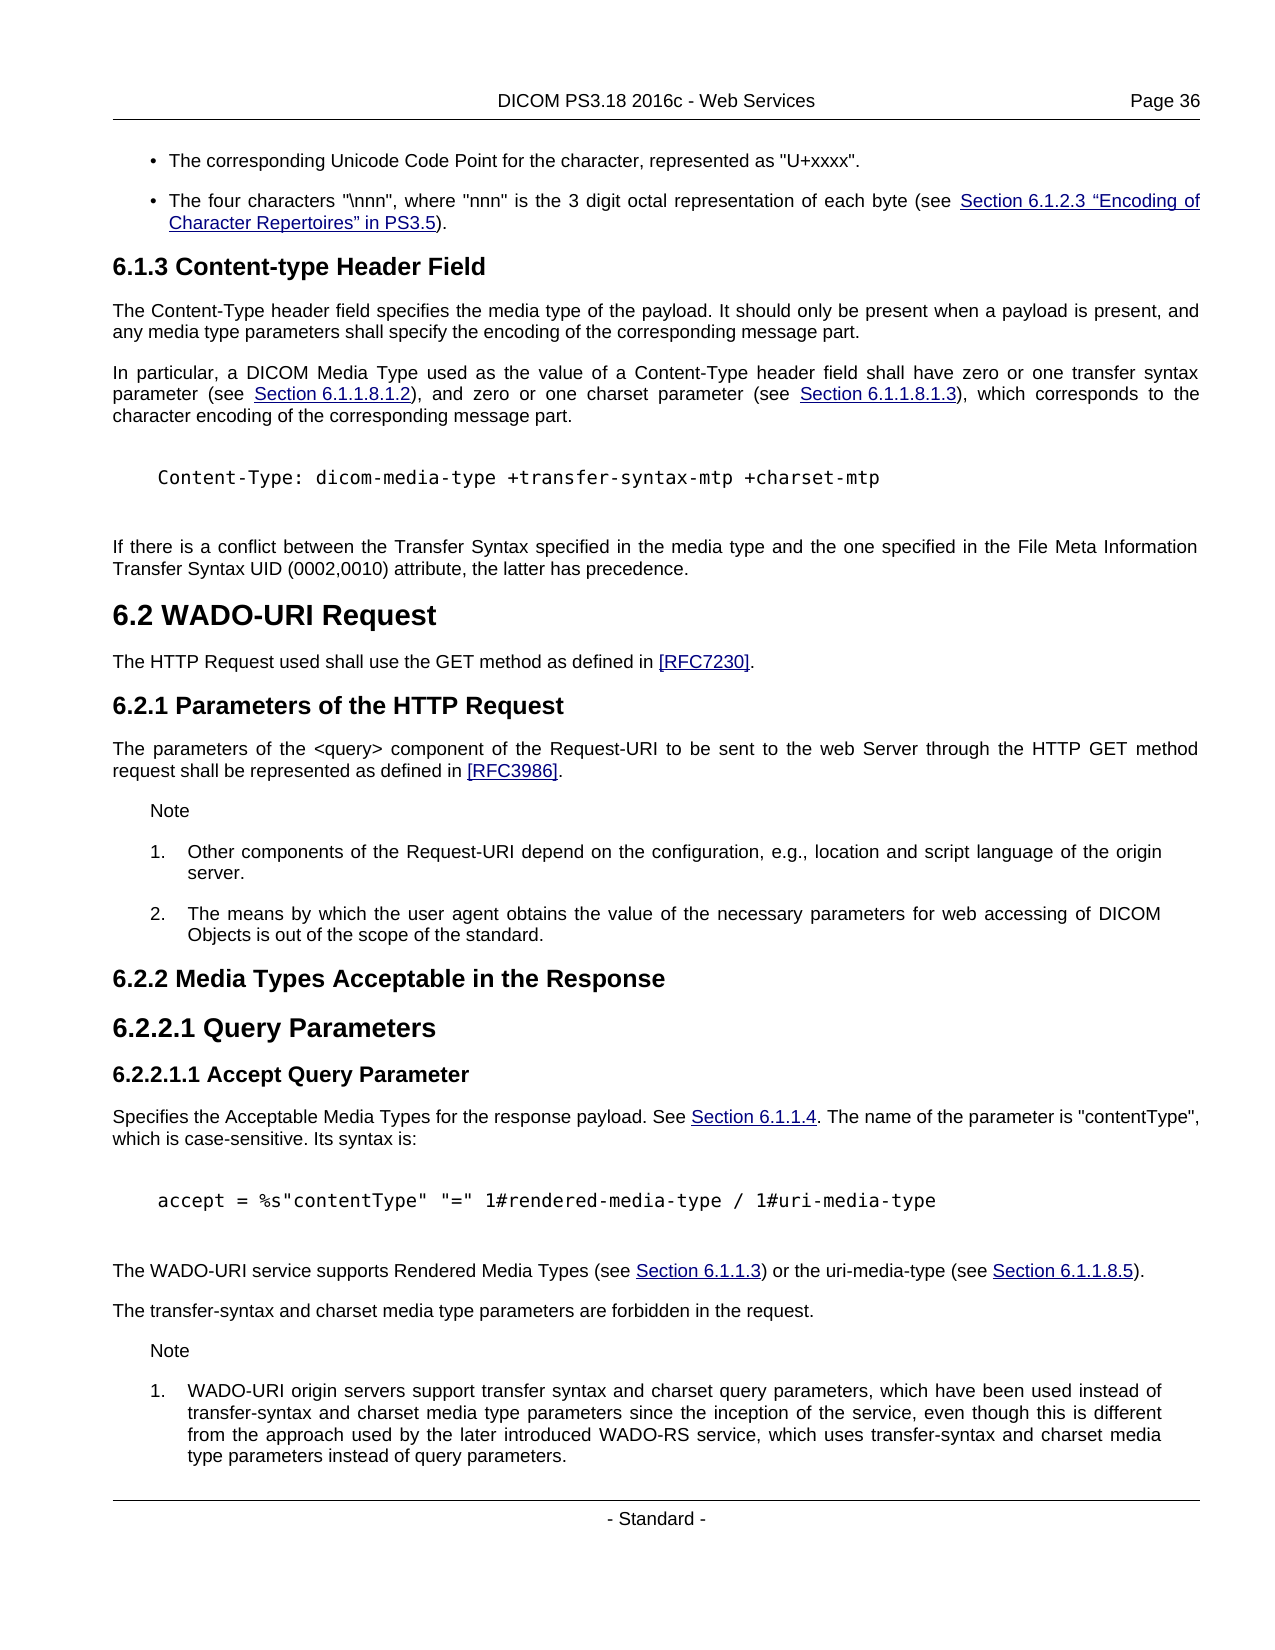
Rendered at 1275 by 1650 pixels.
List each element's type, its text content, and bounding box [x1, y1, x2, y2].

text Content-Type: dicom-media-type +transfer-syntax-mtp +charset-mtp [112, 445, 1200, 517]
list The corresponding Unicode Code Point for the character, represented as "U+xxxx". [150, 150, 1200, 172]
text If there is a conflict between the Transfer Syntax specified in the media type and the one specified in the File Meta Information Transfer Syntax UID (0002,0010) attribute, the latter has precedence. [112, 536, 1200, 579]
text 6.2.2 Media Types Acceptable in the Response [112, 964, 1200, 993]
text 6.1.3 Content-type Header Field [112, 252, 1200, 281]
text In particular, a DICOM Media Type used as the value of a Content-Type header field shall have zero or one transfer syntax parameter (see Section 6.1.1.8.1.2), and zero or one charset parameter (see Section 6.1.1.8.1.3), which corresponds to the character encoding of the corresponding message part. [112, 362, 1200, 426]
list The means by which the user agent obtains the value of the necessary parameters for web accessing of DICOM Objects is out of the scope of the standard. [150, 902, 1162, 945]
text 6.2 WADO-URI Request [112, 598, 1200, 632]
list Other components of the Request-URI depend on the configuration, e.g., location and script language of the origin server. [150, 840, 1162, 883]
list WADO-URI origin servers support transfer syntax and charset query parameters, which have been used instead of transfer-syntax and charset media type parameters since the inception of the service, even though this is different from the approach used by the later introduced WADO-RS service, which uses transfer-syntax and charset media type parameters instead of query parameters. [150, 1380, 1162, 1467]
text The HTTP Request used shall use the GET method as defined in [RFC7230]. [112, 650, 1200, 672]
text Specifies the Acceptable Media Types for the response payload. See Section 6.1.1.4. The name of the parameter is "contentType", which is case-sensitive. Its syntax is: [112, 1106, 1200, 1149]
text Note [150, 800, 1162, 822]
text Note [150, 1340, 1162, 1362]
list The four characters "\nnn", where "nnn" is the 3 digit octal representation of each byte (see Section 6.1.2.3 “Encoding of Character Repertoires” in PS3.5). [150, 190, 1200, 233]
text 6.2.1 Parameters of the HTTP Request [112, 691, 1200, 719]
text The transfer-syntax and charset media type parameters are forbidden in the request. [112, 1300, 1200, 1321]
text 6.2.2.1 Query Parameters [112, 1012, 1200, 1043]
text The Content-Type header field specifies the media type of the payload. It should only be present when a payload is present, and any media type parameters shall specify the encoding of the corresponding message part. [112, 300, 1200, 343]
text 6.2.2.1.1 Accept Query Parameter [112, 1062, 1200, 1087]
text The parameters of the <query> component of the Request-URI to be sent to the web Server through the HTTP GET method request shall be represented as defined in [RFC3986]. [112, 738, 1200, 781]
text accept = %s"contentType" "=" 1#rendered-media-type / 1#uri-media-type [112, 1168, 1200, 1241]
text The WADO-URI service supports Rendered Media Types (see Section 6.1.1.3) or the uri-media-type (see Section 6.1.1.8.5). [112, 1259, 1200, 1281]
